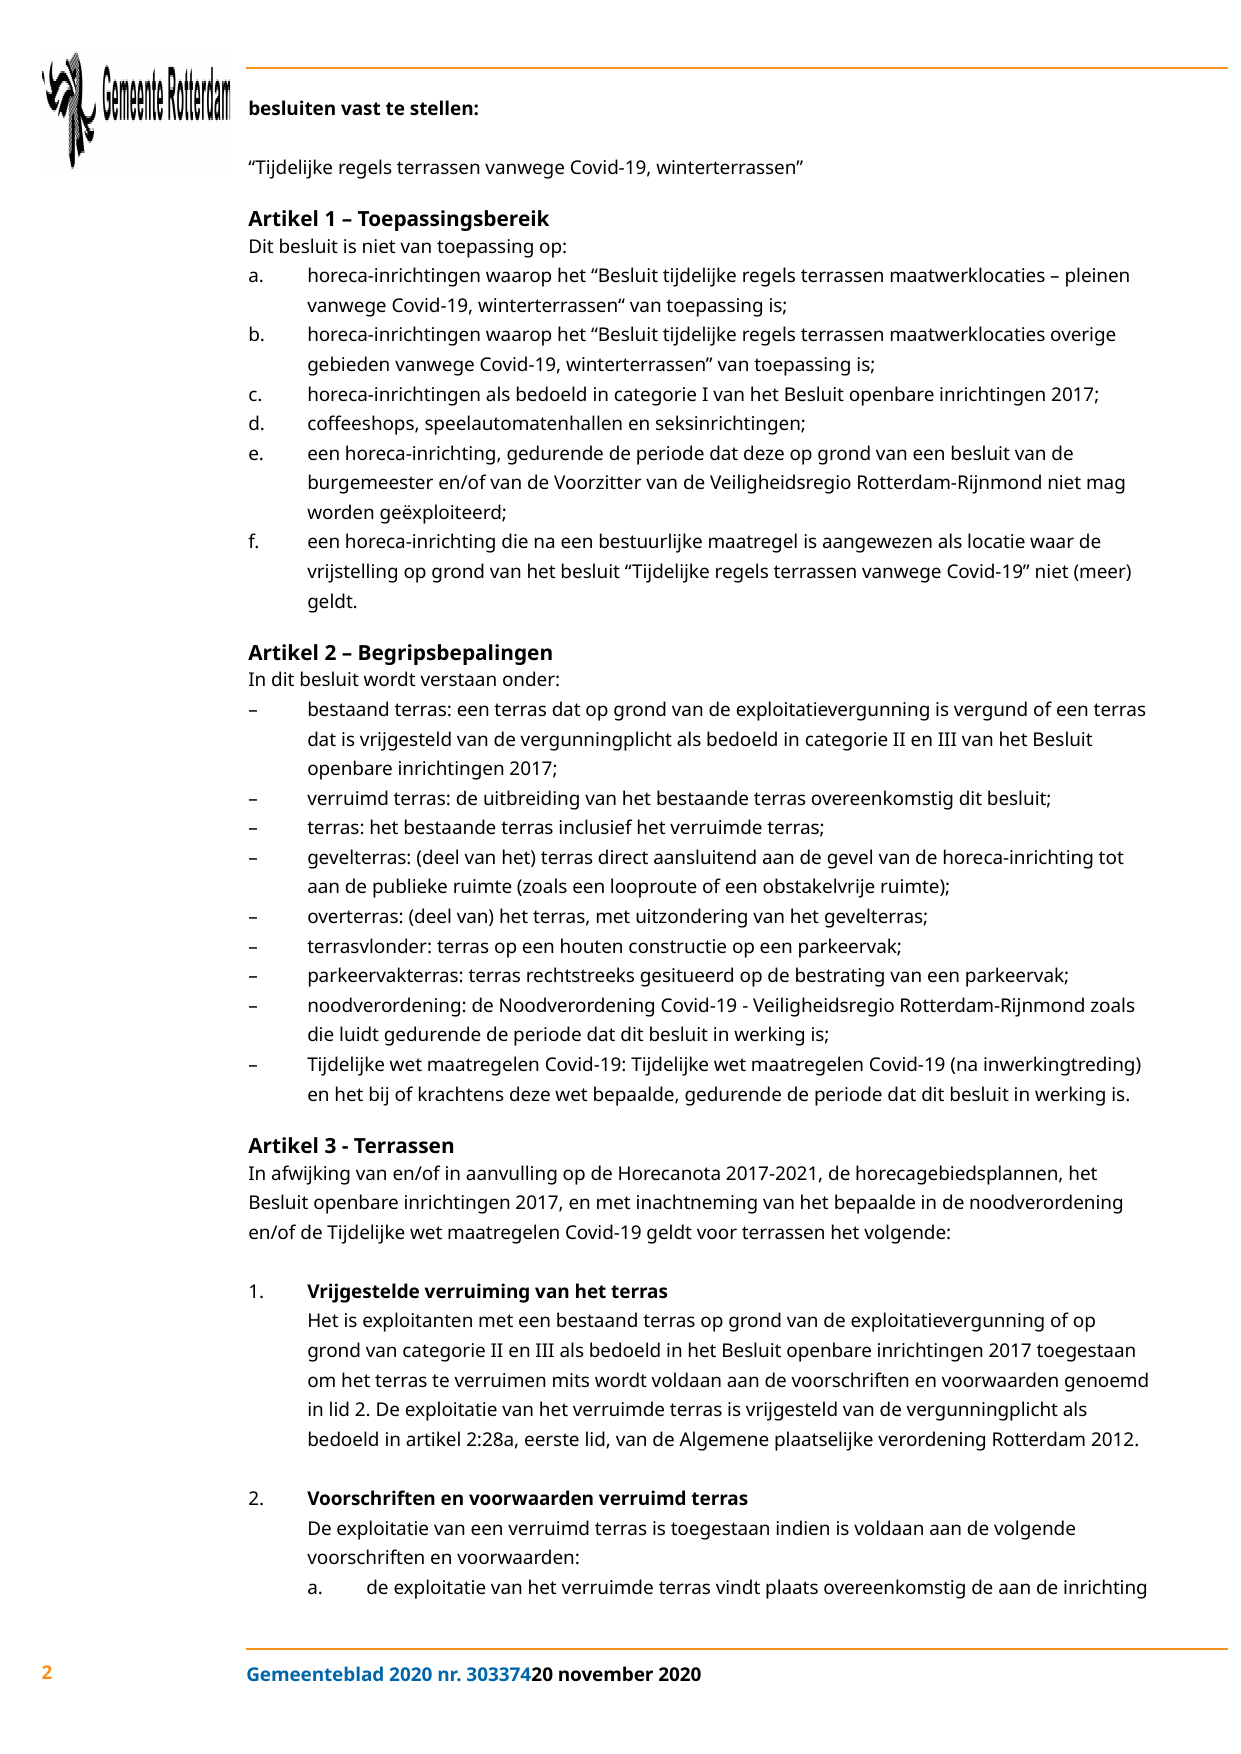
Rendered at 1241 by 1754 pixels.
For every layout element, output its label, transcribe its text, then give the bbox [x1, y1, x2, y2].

list gevelterras: (deel van het) terras direct aansluitend aan de gevel van de horeca-inrichting tot aan de publieke ruimte (zoals een looproute of een obstakelvrije ruimte); [248, 844, 1152, 899]
list een horeca-inrichting, gedurende de periode dat deze op grond van een besluit van de burgemeester en/of van de Voorzitter van de Veiligheidsregio Rotterdam-Rijnmond niet mag worden geëxploiteerd; [248, 440, 1152, 525]
text In afwijking van en/of in aanvulling op de Horecanota 2017-2021, de horecagebiedsplannen, het Besluit openbare inrichtingen 2017, en met inachtneming van het bepaalde in de noodverordening en/of de Tijdelijke wet maatregelen Covid-19 geldt voor terrassen het volgende: [248, 1160, 1152, 1244]
list overterras: (deel van) het terras, met uitzondering van het gevelterras; [248, 903, 1152, 929]
list Vrijgestelde verruiming van het terras [248, 1278, 1152, 1304]
list De exploitatie van een verruimd terras is toegestaan indien is voldaan aan de volgende voorschriften en voorwaarden: [248, 1515, 1152, 1570]
text “Tijdelijke regels terrassen vanwege Covid-19, winterterrassen” [248, 154, 1152, 180]
text Dit besluit is niet van toepassing op: [248, 233, 1152, 258]
list terrasvlonder: terras op een houten constructie op een parkeervak; [248, 933, 1152, 959]
list Het is exploitanten met een bestaand terras op grond van de exploitatievergunning of op grond van categorie II en III als bedoeld in het Besluit openbare inrichtingen 2017 toegestaan om het terras te verruimen mits wordt voldaan aan de voorschriften en voorwaarden genoemd in lid 2. De exploitatie van het verruimde terras is vrijgesteld van de vergunningplicht als bedoeld in artikel 2:28a, eerste lid, van de Algemene plaatselijke verordening Rotterdam 2012. [248, 1308, 1152, 1452]
list Tijdelijke wet maatregelen Covid-19: Tijdelijke wet maatregelen Covid-19 (na inwerkingtreding) en het bij of krachtens deze wet bepaalde, gedurende de periode dat dit besluit in werking is. [248, 1051, 1152, 1107]
text besluiten vast te stellen: [248, 95, 1152, 121]
list bestaand terras: een terras dat op grond van de exploitatievergunning is vergund of een terras dat is vrijgesteld van de vergunningplicht als bedoeld in categorie II en III van het Besluit openbare inrichtingen 2017; [248, 696, 1152, 781]
list de exploitatie van het verruimde terras vindt plaats overeenkomstig de aan de inrichting [307, 1574, 1152, 1599]
list Voorschriften en voorwaarden verruimd terras [248, 1485, 1152, 1511]
list coffeeshops, speelautomatenhallen en seksinrichtingen; [248, 410, 1152, 436]
text Artikel 3 - Terrassen [248, 1131, 1152, 1160]
list noodverordening: de Noodverordening Covid-19 - Veiligheidsregio Rotterdam-Rijnmond zoals die luidt gedurende de periode dat dit besluit in werking is; [248, 992, 1152, 1047]
list een horeca-inrichting die na een bestuurlijke maatregel is aangewezen als locatie waar de vrijstelling op grond van het besluit “Tijdelijke regels terrassen vanwege Covid-19” niet (meer) geldt. [248, 529, 1152, 613]
list horeca-inrichtingen waarop het “Besluit tijdelijke regels terrassen maatwerklocaties overige gebieden vanwege Covid-19, winterterrassen” van toepassing is; [248, 322, 1152, 377]
picture [41, 47, 231, 172]
list horeca-inrichtingen waarop het “Besluit tijdelijke regels terrassen maatwerklocaties – pleinen vanwege Covid-19, winterterrassen“ van toepassing is; [248, 262, 1152, 318]
text Artikel 2 – Begripsbepalingen [248, 638, 1152, 667]
list terras: het bestaande terras inclusief het verruimde terras; [248, 814, 1152, 840]
text Artikel 1 – Toepassingsbereik [248, 204, 1152, 233]
list parkeervakterras: terras rechtstreeks gesitueerd op de bestrating van een parkeervak; [248, 962, 1152, 988]
list verruimd terras: de uitbreiding van het bestaande terras overeenkomstig dit besluit; [248, 785, 1152, 811]
text In dit besluit wordt verstaan onder: [248, 667, 1152, 692]
list horeca-inrichtingen als bedoeld in categorie I van het Besluit openbare inrichtingen 2017; [248, 381, 1152, 406]
